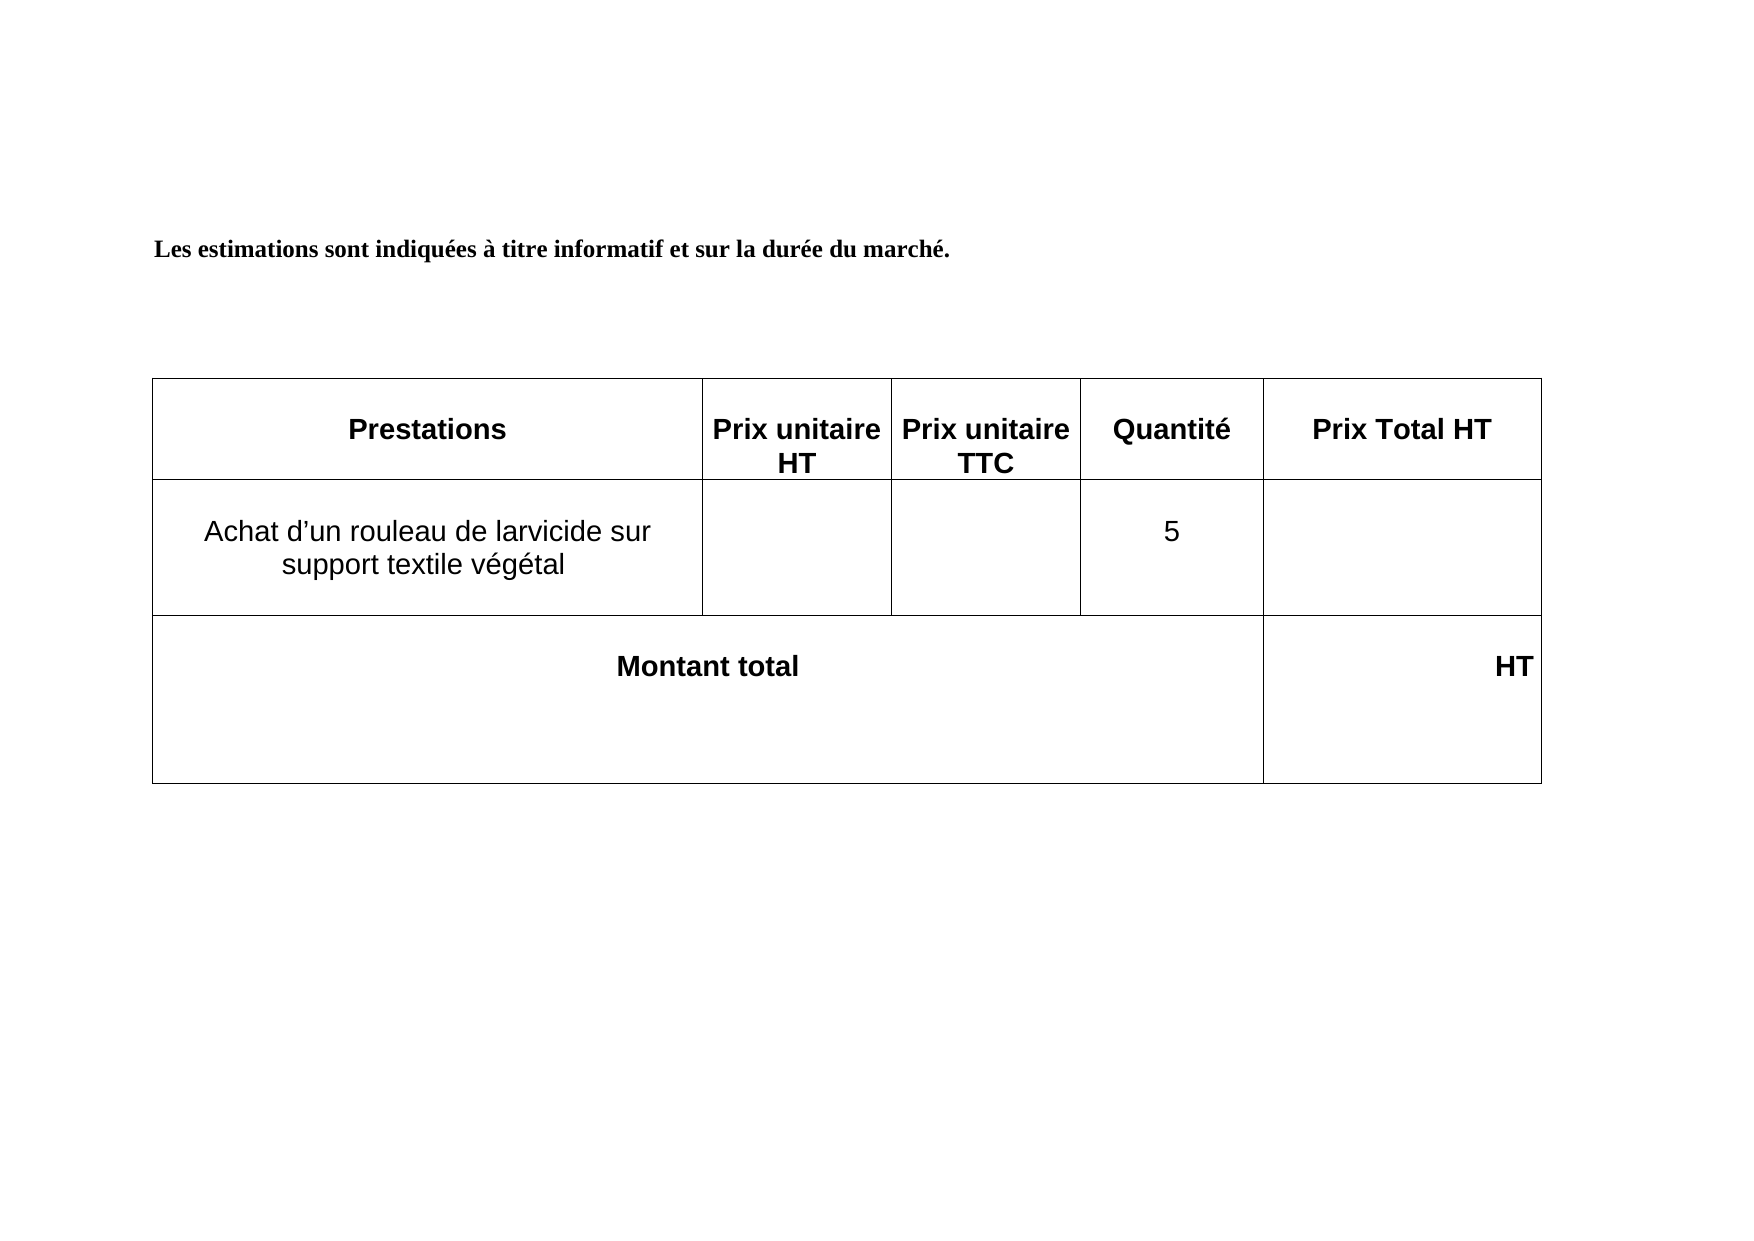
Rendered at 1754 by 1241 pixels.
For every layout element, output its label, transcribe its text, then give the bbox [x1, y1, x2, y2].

table_cell Achat d’un rouleau de larvicide sur support textile végétal [153, 480, 702, 614]
table_header Prestations [153, 379, 702, 479]
text Les estimations sont indiquées à titre informatif et sur la durée du marché. [148, 234, 1606, 263]
table_header Prix unitaire TTC [892, 379, 1080, 479]
table_cell [892, 480, 1080, 614]
table_cell [1264, 480, 1541, 614]
table_header Prix unitaire HT [703, 379, 891, 479]
table_cell HT [1264, 616, 1541, 783]
table_header Quantité [1081, 379, 1263, 479]
table_header Prix Total HT [1264, 379, 1541, 479]
table_cell 5 [1081, 480, 1263, 614]
table_cell [703, 480, 891, 614]
table_cell Montant total [153, 616, 1263, 783]
